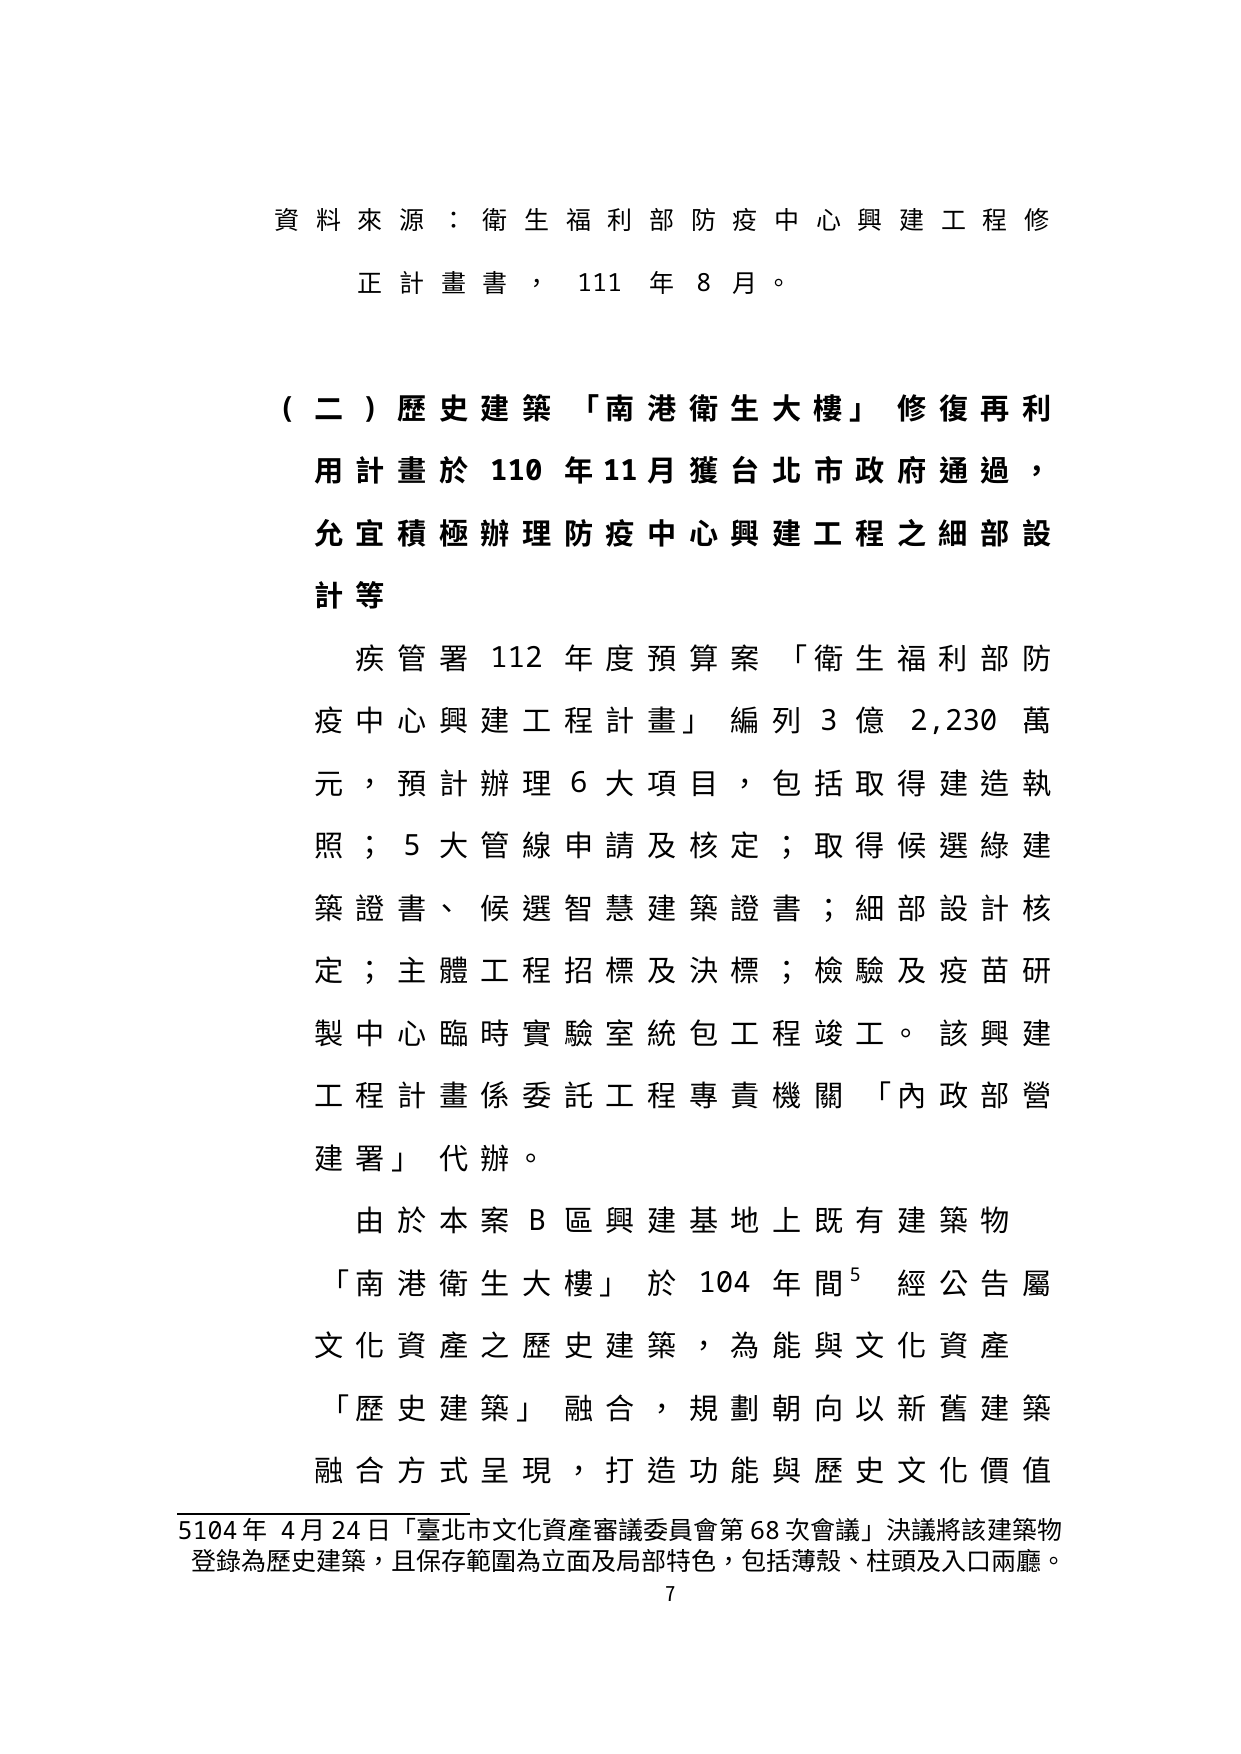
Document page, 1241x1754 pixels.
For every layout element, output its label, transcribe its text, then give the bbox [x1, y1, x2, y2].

text 由於本案B區興建基地上既有建築物「南港衛生大樓」於104年間經公告屬文化資產之歷史建築，為能與文化資產「歷史建築」融合，規劃朝向以新舊建築融合方式呈現，打造功能與歷史文化價值兼備之國際級實驗大樓。詢據疾管署說明，110年11月29日台北市政府第142次文資審議大會已通過「歷史建築南港衛生大樓修復及再利用計畫」，爰該署刻正進行後續防疫中心興建工程之細部設計等作業。 [271, 1177, 1058, 1490]
text (二)歷史建築「南港衛生大樓」修復再利用計畫於110年11月獲台北市政府通過，允宜積極辦理防疫中心興建工程之細部設計等 [242, 365, 1058, 615]
text 104年 4月24日「臺北市文化資產審議委員會第68次會議」決議將該建築物登錄為歷史建築，且保存範圍為立面及局部特色，包括薄殼、柱頭及入口兩廳。 [177, 1514, 1063, 1577]
text 疾管署112年度預算案「衛生福利部防疫中心興建工程計畫」編列3億2,230萬元，預計辦理6大項目，包括取得建造執照；5大管線申請及核定；取得候選綠建築證書、候選智慧建築證書；細部設計核定；主體工程招標及決標；檢驗及疫苗研製中心臨時實驗室統包工程竣工。該興建工程計畫係委託工程專責機關「內政部營建署」代辦。 [271, 615, 1058, 1177]
text 資料來源：衛生福利部防疫中心興建工程修正計畫書，111年8月。 [244, 177, 1060, 302]
